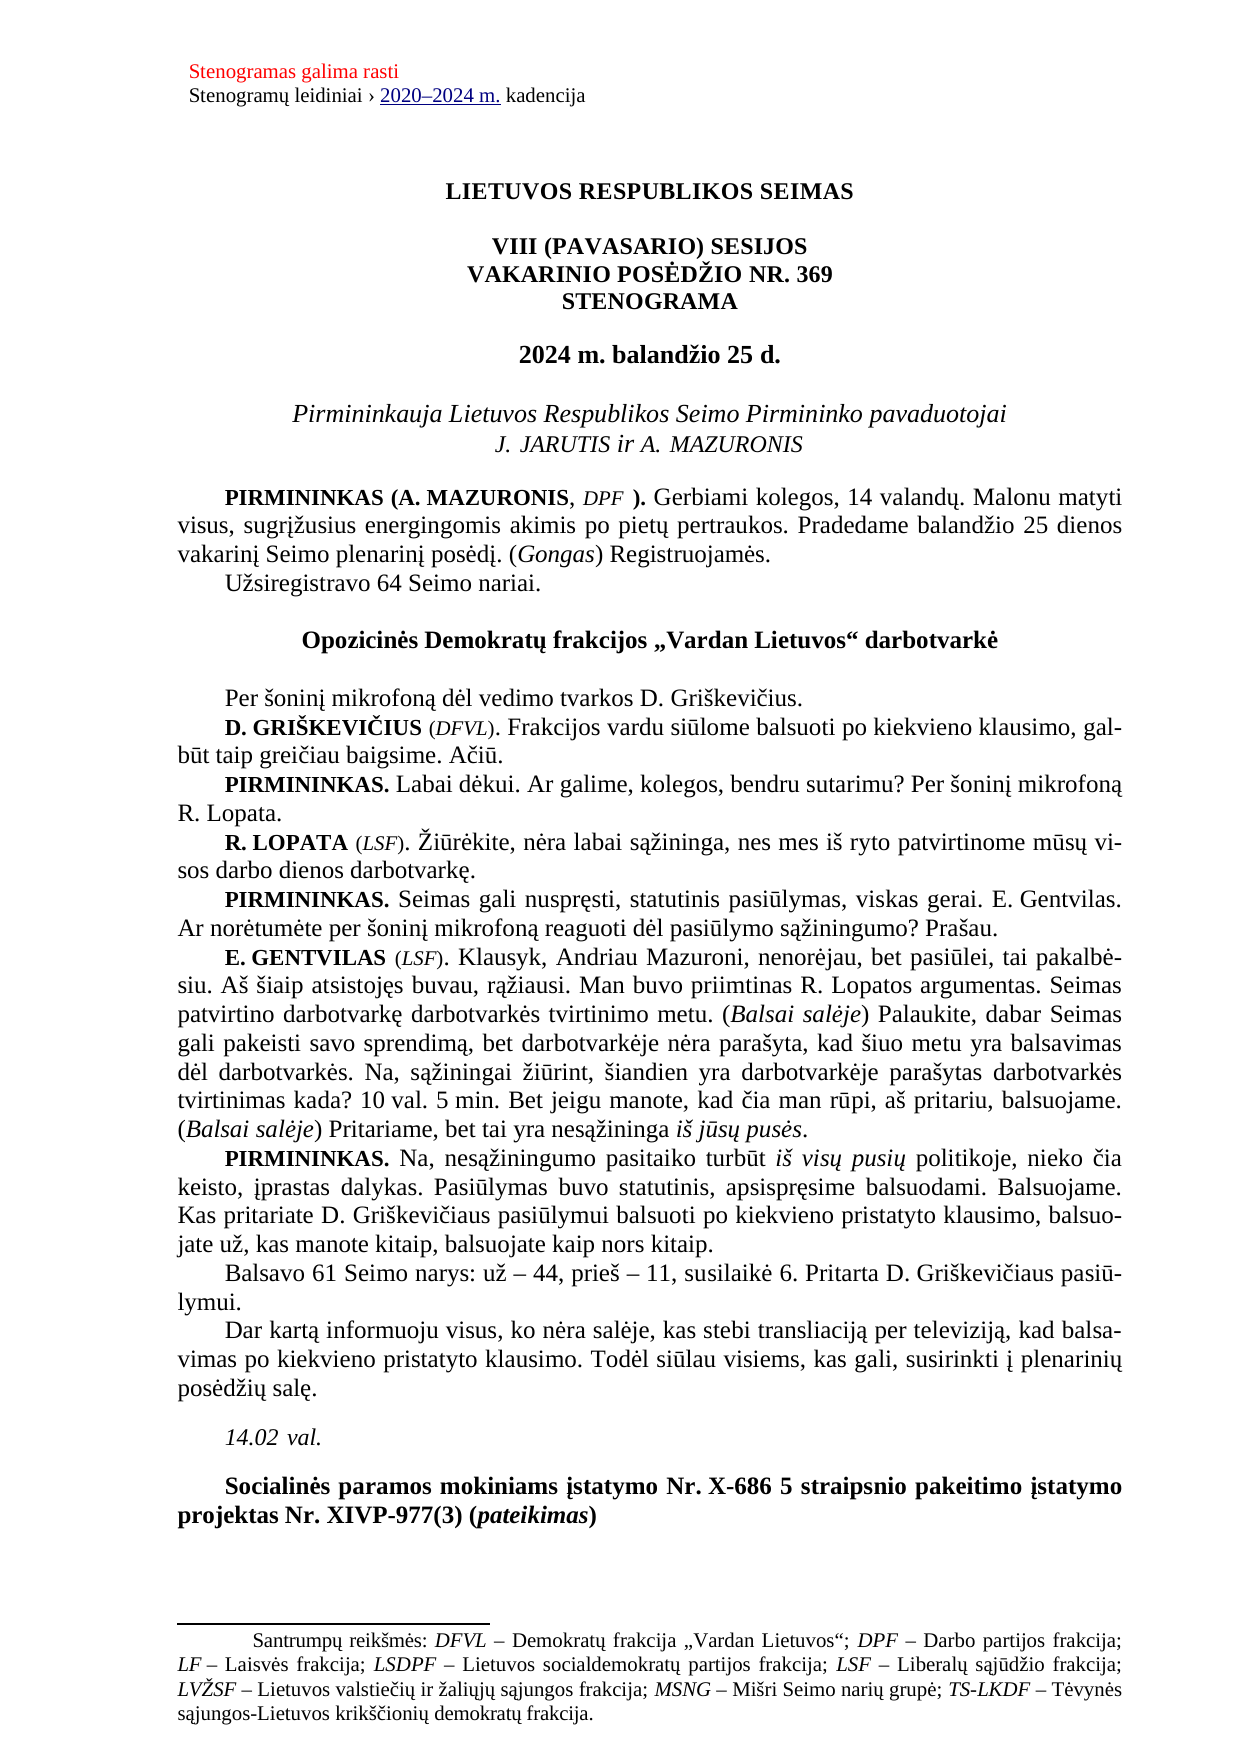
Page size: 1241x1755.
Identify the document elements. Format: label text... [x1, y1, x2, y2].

text So­cia­li­nės pa­ra­mos mo­ki­niams įsta­ty­mo Nr. X-686 5 straips­nio pa­kei­ti­mo įsta­ty­mo pro­jek­tas Nr. XIVP-977(3) (pa­tei­ki­mas) [177, 1471, 1122, 1528]
text 14.02 val. [224, 1423, 1122, 1450]
text PIRMININKAS. Sei­mas ga­li nu­spręs­ti, sta­tu­ti­nis pa­siū­ly­mas, vis­kas ge­rai. E. Gent­vi­las. Ar no­rė­tu­mė­te per šo­ni­nį mik­ro­fo­ną re­a­guo­ti dėl pa­siū­ly­mo są­ži­nin­gu­mo? Pra­šau. [177, 884, 1122, 942]
table_header Stenogramas galima rasti [177, 59, 1045, 83]
text E. GENTVILAS (LSF). Klau­syk, An­driau Ma­zu­ro­ni, ne­no­rė­jau, bet pa­siū­lei, tai pa­kal­bė­siu. Aš šiaip at­si­sto­jęs bu­vau, rą­žiau­si. Man bu­vo pri­im­ti­nas R. Lo­pa­tos ar­gu­men­tas. Sei­mas pa­tvir­ti­no dar­bo­tvarkę dar­bo­tvarkės tvir­ti­ni­mo me­tu. (Bal­sai sa­lė­je) Pa­lau­ki­te, da­bar Sei­mas ga­li pa­keis­ti sa­vo spren­di­mą, bet dar­bo­tvarkėje nė­ra pa­ra­šy­ta, kad šiuo me­tu yra bal­sa­vi­mas dėl dar­bo­tvarkės. Na, są­ži­nin­gai žiū­rint, šian­dien yra dar­bo­tvarkėje pa­ra­šy­tas dar­bo­tvarkės tvir­ti­ni­mas ka­da? 10 val. 5 min. Bet jei­gu ma­no­te, kad čia man rū­pi, aš pri­ta­riu, bal­suo­ja­me. (Bal­sai sa­lė­je) Pri­ta­ria­me, bet tai yra ne­są­ži­nin­ga iš jū­sų pu­sės. [177, 942, 1122, 1143]
title VAKARINIO posėdžio NR. 369 [177, 260, 1122, 287]
text Už­si­re­gist­ra­vo 64 Sei­mo na­riai. [177, 568, 1122, 597]
text PIRMININKAS. Na, ne­są­ži­nin­gu­mo pa­si­tai­ko tur­būt iš vi­sų pu­sių po­li­ti­ko­je, nie­ko čia keis­to, įpras­tas da­ly­kas. Pa­siū­ly­mas bu­vo sta­tu­ti­nis, ap­si­sprę­si­me bal­suo­da­mi. Bal­suo­ja­me. Kas pri­ta­ria­te D. Griš­ke­vi­čiaus pa­siū­ly­mui bal­suo­ti po kiek­vie­no pri­sta­ty­to klau­si­mo, bal­suo­ja­te už, kas ma­no­te ki­taip, bal­suo­ja­te kaip nors ki­taip. [177, 1143, 1122, 1258]
text Per šo­ni­nį mik­ro­fo­ną dėl ve­di­mo tvar­kos D. Griš­ke­vi­čius. [177, 683, 1122, 712]
title VIII (PAVASARIO) SESIJOS [177, 232, 1122, 260]
text Dar kar­tą in­for­muo­ju vi­sus, ko nė­ra sa­lė­je, kas ste­bi tran­slia­ci­ją per te­le­vi­zi­ją, kad bal­sa­vi­mas po kiek­vie­no pri­sta­ty­to klau­si­mo. To­dėl siū­lau vi­siems, kas ga­li, su­si­rink­ti į ple­na­ri­nių po­sė­džių sa­lę. [177, 1316, 1122, 1402]
text PIRMININKAS (A. MAZURONIS, DPF). Ger­bia­mi ko­le­gos, 14 va­lan­dų. Ma­lo­nu ma­ty­ti vi­sus, su­grį­žu­sius ener­gin­go­mis aki­mis po pie­tų per­trau­kos. Pra­de­da­me ba­lan­džio 25 die­nos va­ka­ri­nį Sei­mo ple­na­ri­nį po­sė­dį. (Gon­gas) Re­gist­ruo­ja­mės. [177, 482, 1122, 568]
text PIRMININKAS. La­bai dė­kui. Ar ga­li­me, ko­le­gos, ben­dru su­ta­ri­mu? Per šo­ni­nį mik­ro­fo­ną R. Lo­pa­ta. [177, 769, 1122, 827]
text Bal­sa­vo 61 Sei­mo na­rys: už – 44, prieš – 11, su­si­lai­kė 6. Pri­tar­ta D. Griš­ke­vi­čiaus pa­siū­ly­mui. [177, 1258, 1122, 1316]
table_cell Stenogramų leidiniai › 2020–2024 m. kadencija [177, 83, 1045, 107]
title STENOGRAMA [177, 287, 1122, 315]
text 2024 m. balandžio 25 d. [177, 339, 1122, 369]
text D. GRIŠKEVIČIUS (DFVL). Frak­ci­jos var­du siū­lo­me bal­suo­ti po kiek­vie­no klau­si­mo, gal­būt taip grei­čiau baig­si­me. Ačiū. [177, 712, 1122, 769]
table_cell [177, 107, 1045, 131]
text Opo­zi­ci­nės De­mok­ra­tų frak­ci­jos „Var­dan Lie­tu­vos“ dar­bo­tvarkė [177, 626, 1122, 654]
text Santrumpų reikšmės: DFVL – Demokratų frakcija „Vardan Lietuvos“; DPF – Darbo partijos frakcija; LF – Laisvės frakcija; LSDPF – Lietuvos socialdemokratų partijos frakcija; LSF – Liberalų sąjūdžio frakcija; LVŽSF – Lietuvos valstiečių ir žaliųjų sąjungos frakcija; MSNG – Mišri Seimo narių grupė; TS-LKDF – Tėvynės sąjungos-Lietuvos krikščionių demokratų frakcija. [177, 1624, 1122, 1724]
text R. LOPATA (LSF). Žiū­rė­ki­te, nė­ra la­bai są­ži­nin­ga, nes mes iš ry­to pa­tvir­ti­no­me mū­sų vi­sos dar­bo die­nos dar­bo­tvarkę. [177, 827, 1122, 884]
text Pirmininkauja Lietuvos Respublikos Seimo Pirmininko pavaduotojai J. JARUTIS ir A. MAZURONIS [177, 398, 1122, 458]
title LIETUVOS RESPUBLIKOS SEIMAS [177, 177, 1122, 204]
